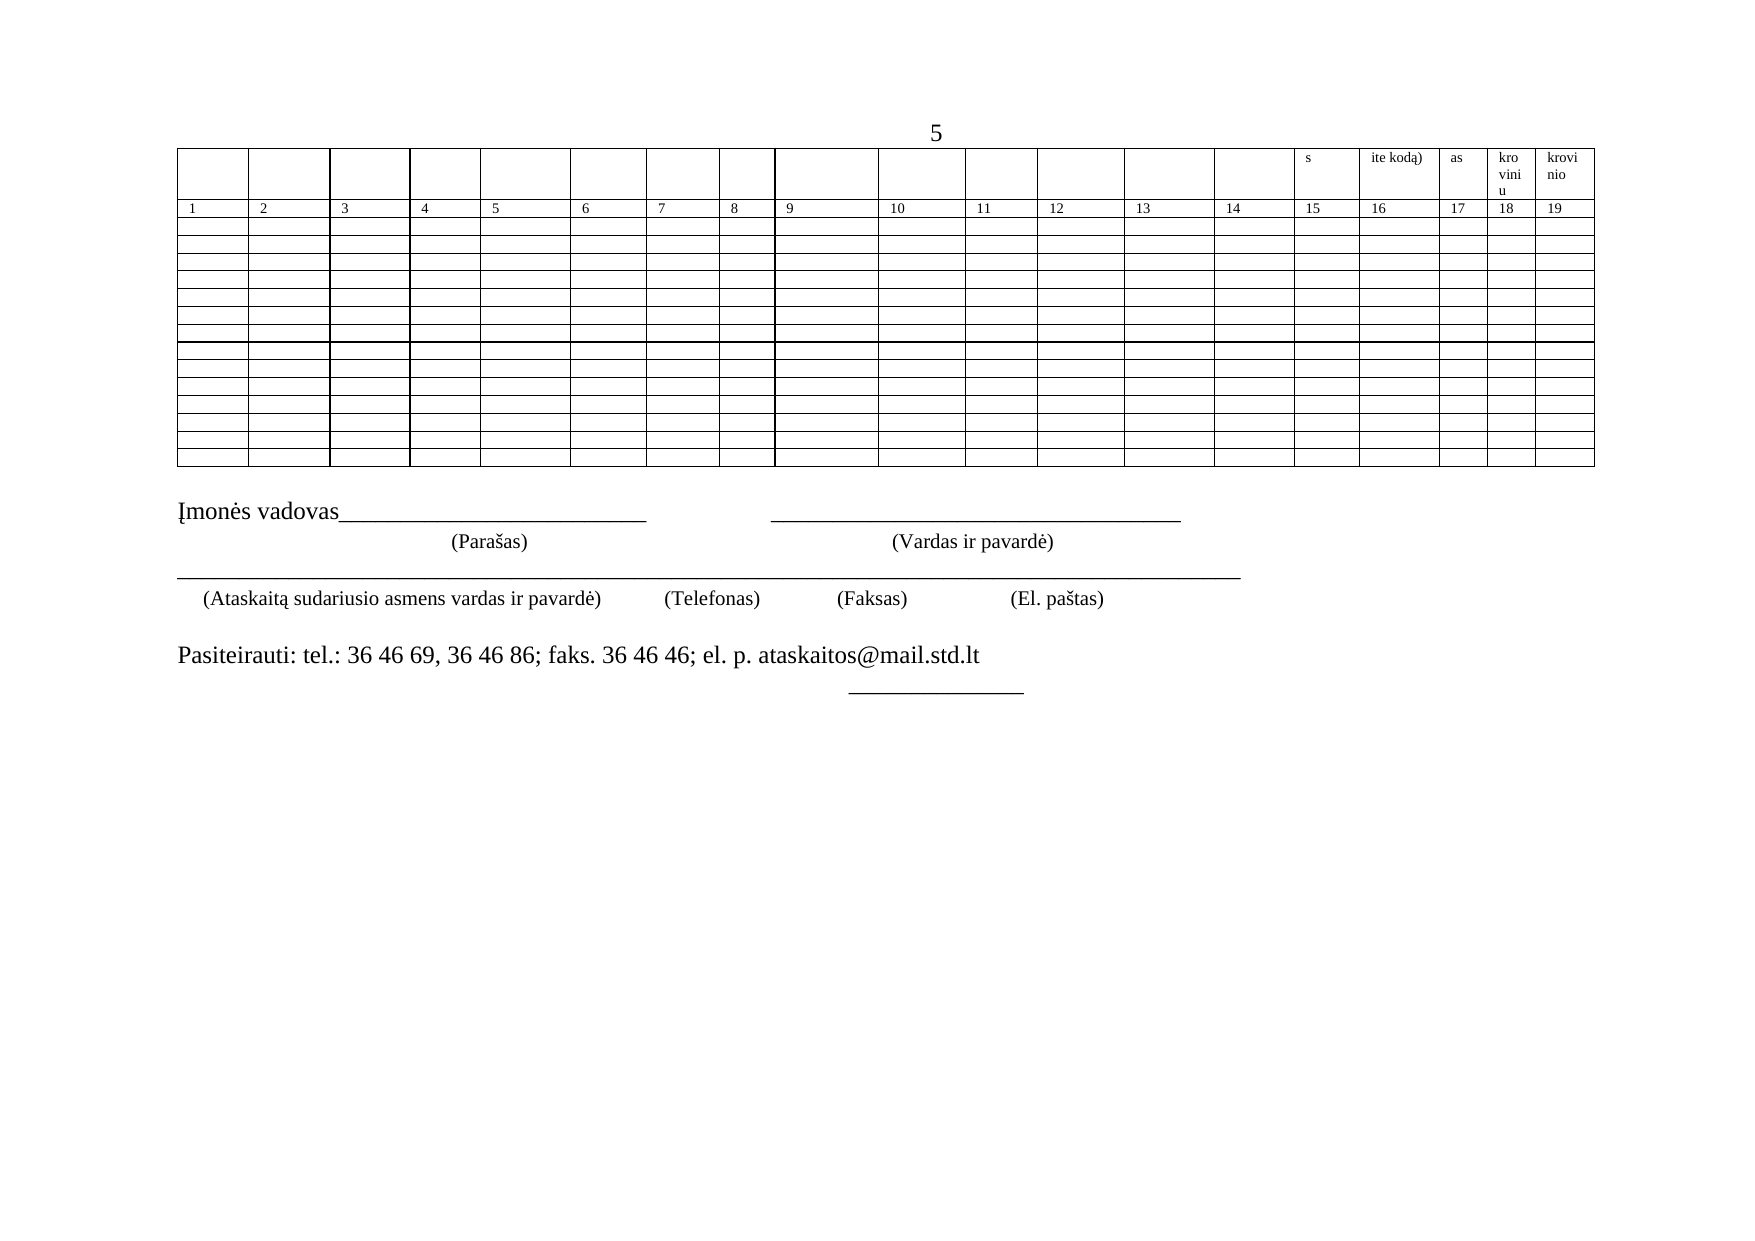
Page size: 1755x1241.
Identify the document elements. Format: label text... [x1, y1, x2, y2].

table_cell [776, 325, 878, 341]
table_cell [1536, 236, 1594, 252]
table_cell [571, 289, 646, 306]
table_cell [776, 432, 878, 448]
table_cell [776, 236, 878, 252]
table_cell [776, 218, 878, 234]
table_cell [1125, 289, 1214, 306]
table_cell [481, 236, 570, 252]
table_cell [1295, 396, 1359, 413]
text Įmonės vadovas [177, 496, 1695, 525]
table_cell [249, 360, 329, 377]
table_cell [411, 396, 480, 413]
text (Ataskaitą sudariusio asmens vardas ir pavardė) (Telefonas) (Faksas) (El. paštas) [177, 582, 1695, 611]
table_cell [411, 307, 480, 324]
table_cell [1215, 343, 1294, 359]
table_cell [481, 432, 570, 448]
table_cell [331, 289, 409, 306]
table_cell [966, 360, 1037, 377]
table_cell [1440, 414, 1487, 431]
table_cell [1038, 360, 1124, 377]
table_cell [571, 360, 646, 377]
table_cell [411, 325, 480, 341]
table_cell [178, 414, 248, 431]
table_cell [966, 449, 1037, 466]
table_cell [481, 218, 570, 234]
text (Parašas) (Vardas ir pavardė) [177, 525, 1695, 553]
table_cell [411, 343, 480, 359]
table_cell [1360, 432, 1439, 448]
table_cell [1038, 432, 1124, 448]
table_cell [331, 449, 409, 466]
table_cell [720, 449, 774, 466]
table_cell [249, 218, 329, 234]
table_cell [1215, 236, 1294, 252]
table_cell [1488, 254, 1535, 270]
table_cell 3 [331, 200, 409, 217]
table_cell 17 [1440, 200, 1487, 217]
table_header [776, 149, 878, 199]
table_header [1215, 149, 1294, 199]
table_cell [1360, 449, 1439, 466]
table_cell [647, 414, 719, 431]
table_cell [966, 325, 1037, 341]
table_cell [411, 432, 480, 448]
table_cell [1536, 271, 1594, 288]
table_cell [1125, 307, 1214, 324]
table_cell [1360, 289, 1439, 306]
table_cell [720, 414, 774, 431]
table_cell [178, 325, 248, 341]
table_cell [481, 307, 570, 324]
table_cell [1536, 360, 1594, 377]
table_cell [879, 254, 965, 270]
table_cell [481, 360, 570, 377]
table_cell [571, 325, 646, 341]
table_cell [1440, 325, 1487, 341]
table_cell [1360, 414, 1439, 431]
table_cell [1440, 289, 1487, 306]
table_cell [1488, 343, 1535, 359]
table_cell [1536, 396, 1594, 413]
table_cell [1488, 325, 1535, 341]
table_cell [571, 396, 646, 413]
table_cell [571, 271, 646, 288]
table_cell [411, 414, 480, 431]
table_cell [1125, 325, 1214, 341]
table_cell [1215, 218, 1294, 234]
table_cell [1215, 432, 1294, 448]
table_cell [966, 218, 1037, 234]
table_cell [1215, 254, 1294, 270]
table_cell [879, 343, 965, 359]
table_cell [647, 449, 719, 466]
table_cell [776, 289, 878, 306]
table_cell [1215, 307, 1294, 324]
text Pasiteirauti: tel.: 36 46 69, 36 46 86; faks. 36 46 46; el. p. ataskaitos@mail.std.lt [177, 640, 1695, 668]
table_cell 14 [1215, 200, 1294, 217]
table_cell [481, 449, 570, 466]
table_cell [720, 432, 774, 448]
table_header ite kodą) [1360, 149, 1439, 199]
table_cell [331, 254, 409, 270]
table_cell [720, 254, 774, 270]
table_cell [647, 236, 719, 252]
table_cell [1360, 360, 1439, 377]
table_cell [1295, 236, 1359, 252]
table_cell [879, 378, 965, 395]
table_cell [411, 378, 480, 395]
table_cell [1215, 396, 1294, 413]
table_cell [879, 449, 965, 466]
table_cell 13 [1125, 200, 1214, 217]
table_cell [1295, 325, 1359, 341]
table_cell [481, 254, 570, 270]
table_cell [776, 449, 878, 466]
table_cell [1360, 236, 1439, 252]
table_cell [879, 396, 965, 413]
table_cell [720, 236, 774, 252]
table_cell [1440, 396, 1487, 413]
table_cell [1038, 307, 1124, 324]
table_cell [966, 289, 1037, 306]
table_cell [249, 307, 329, 324]
table_cell [331, 271, 409, 288]
table_cell [966, 414, 1037, 431]
table_cell [1440, 378, 1487, 395]
table_header [1125, 149, 1214, 199]
table_cell [1360, 378, 1439, 395]
table_cell 7 [647, 200, 719, 217]
table_cell [249, 343, 329, 359]
table_cell [879, 218, 965, 234]
table_cell [720, 378, 774, 395]
table_cell [1488, 289, 1535, 306]
table_cell [411, 271, 480, 288]
table_cell [331, 432, 409, 448]
table_cell [331, 396, 409, 413]
table_cell [1215, 271, 1294, 288]
table_cell [720, 149, 774, 199]
table_cell [879, 307, 965, 324]
table_cell [481, 325, 570, 341]
table_cell [720, 396, 774, 413]
table_cell [1038, 378, 1124, 395]
table_cell [1125, 360, 1214, 377]
table_cell [966, 378, 1037, 395]
table_cell [1038, 343, 1124, 359]
table_cell [966, 307, 1037, 324]
table_cell 18 [1488, 200, 1535, 217]
table_cell [178, 236, 248, 252]
table_cell [879, 360, 965, 377]
table_cell [411, 236, 480, 252]
table_cell [481, 378, 570, 395]
table_cell [647, 343, 719, 359]
table_cell [331, 307, 409, 324]
table_cell [1215, 360, 1294, 377]
table_cell [331, 343, 409, 359]
table_cell [1360, 254, 1439, 270]
table_cell [720, 360, 774, 377]
table_cell 1 [178, 200, 248, 217]
table_cell [1125, 449, 1214, 466]
table_cell [1038, 414, 1124, 431]
table_cell [1215, 289, 1294, 306]
table_cell [1488, 271, 1535, 288]
table_cell [571, 307, 646, 324]
table_cell [1440, 307, 1487, 324]
table_cell [966, 432, 1037, 448]
table_cell [571, 414, 646, 431]
table_cell [1440, 218, 1487, 234]
table_cell [720, 271, 774, 288]
table_cell [178, 432, 248, 448]
table_cell [1125, 236, 1214, 252]
table_cell [178, 218, 248, 234]
table_cell [720, 325, 774, 341]
table_cell [1488, 432, 1535, 448]
table_cell [966, 396, 1037, 413]
table_cell [1440, 254, 1487, 270]
table_cell [1360, 307, 1439, 324]
table_cell [720, 218, 774, 234]
table_cell [647, 271, 719, 288]
table_cell [1038, 271, 1124, 288]
table_cell [647, 360, 719, 377]
table_cell [481, 343, 570, 359]
table_cell [1536, 414, 1594, 431]
table_cell [1488, 236, 1535, 252]
table_header [966, 149, 1037, 199]
table_cell [776, 360, 878, 377]
table_cell [571, 149, 646, 199]
table_cell [481, 149, 570, 199]
table_cell 6 [571, 200, 646, 217]
table_cell [647, 149, 719, 199]
table_cell [720, 343, 774, 359]
table_cell [1295, 307, 1359, 324]
table_cell [178, 360, 248, 377]
table_cell [1440, 360, 1487, 377]
table_cell [1125, 343, 1214, 359]
table_cell [1215, 414, 1294, 431]
table_cell [1125, 432, 1214, 448]
table_cell [411, 360, 480, 377]
table_cell [1295, 360, 1359, 377]
table_cell [249, 325, 329, 341]
table_cell [1295, 449, 1359, 466]
table_header [1038, 149, 1124, 199]
text ______________ [177, 668, 1695, 697]
table_cell [1488, 414, 1535, 431]
table_cell [178, 307, 248, 324]
table_cell [178, 271, 248, 288]
table_cell [249, 396, 329, 413]
table_cell [1536, 449, 1594, 466]
table_cell [1038, 396, 1124, 413]
table_cell [1440, 432, 1487, 448]
table_cell [879, 271, 965, 288]
table_cell [1038, 289, 1124, 306]
table_cell 16 [1360, 200, 1439, 217]
table_cell [1440, 449, 1487, 466]
table_cell [571, 343, 646, 359]
table_cell [1215, 378, 1294, 395]
table_cell [1295, 343, 1359, 359]
table_header [879, 149, 965, 199]
table_cell [178, 378, 248, 395]
table_cell [249, 236, 329, 252]
table_cell 12 [1038, 200, 1124, 217]
table_cell [331, 325, 409, 341]
table_cell [720, 289, 774, 306]
table_cell [879, 289, 965, 306]
table_cell [1440, 236, 1487, 252]
table_header as [1440, 149, 1487, 199]
table_cell [966, 343, 1037, 359]
table_cell [249, 378, 329, 395]
table_cell [1295, 378, 1359, 395]
table_cell [481, 271, 570, 288]
table_cell [1125, 218, 1214, 234]
table_cell [1488, 449, 1535, 466]
table_cell [647, 432, 719, 448]
table_cell [1125, 414, 1214, 431]
table_cell [647, 307, 719, 324]
table_cell [249, 432, 329, 448]
table_cell 8 [720, 200, 774, 217]
table_cell [178, 343, 248, 359]
table_cell [879, 236, 965, 252]
table_cell 19 [1536, 200, 1594, 217]
table_cell [776, 414, 878, 431]
table_cell [1360, 218, 1439, 234]
table_cell [966, 236, 1037, 252]
table_cell [331, 360, 409, 377]
table_cell [1038, 218, 1124, 234]
table_cell 10 [879, 200, 965, 217]
table_cell [1125, 378, 1214, 395]
table_cell [1360, 271, 1439, 288]
table_cell [1360, 396, 1439, 413]
table_cell [1360, 343, 1439, 359]
table_cell [1038, 236, 1124, 252]
table_cell [411, 254, 480, 270]
table_header s [1295, 149, 1359, 199]
table_cell 11 [966, 200, 1037, 217]
table_cell 9 [776, 200, 878, 217]
table_cell [331, 218, 409, 234]
table_cell [879, 325, 965, 341]
table_cell krovinio [1536, 149, 1594, 199]
table_cell [879, 414, 965, 431]
table_cell [776, 343, 878, 359]
table_cell [966, 271, 1037, 288]
table_cell kroviniu [1488, 149, 1535, 199]
table_cell [776, 271, 878, 288]
table_cell [571, 378, 646, 395]
table_cell [1295, 271, 1359, 288]
table_cell [647, 325, 719, 341]
table_cell [776, 307, 878, 324]
table_cell [720, 307, 774, 324]
table_cell [1295, 289, 1359, 306]
table_cell [1536, 289, 1594, 306]
table_cell [249, 414, 329, 431]
table_cell [571, 218, 646, 234]
table_cell [1488, 378, 1535, 395]
table_cell [331, 149, 409, 199]
table_cell [331, 236, 409, 252]
table_cell [411, 218, 480, 234]
table_cell [178, 254, 248, 270]
table_cell [1295, 218, 1359, 234]
table_cell [1536, 325, 1594, 341]
table_cell [1295, 414, 1359, 431]
table_cell [331, 378, 409, 395]
table_cell [776, 396, 878, 413]
table_cell [249, 254, 329, 270]
table_cell [331, 414, 409, 431]
table_cell [1125, 396, 1214, 413]
table_cell [1440, 343, 1487, 359]
table_cell [1536, 218, 1594, 234]
table_cell [776, 254, 878, 270]
table_cell [1295, 432, 1359, 448]
table_cell [1440, 271, 1487, 288]
table_cell [1215, 325, 1294, 341]
table_cell [966, 254, 1037, 270]
table_cell [249, 271, 329, 288]
table_cell 15 [1295, 200, 1359, 217]
table_cell [1038, 325, 1124, 341]
table_cell [879, 432, 965, 448]
table_cell [647, 254, 719, 270]
table_cell 5 [481, 200, 570, 217]
table_cell [1125, 254, 1214, 270]
table_cell [481, 289, 570, 306]
table_cell [1488, 360, 1535, 377]
table_cell [1038, 449, 1124, 466]
table_cell [1488, 307, 1535, 324]
table_cell [1536, 307, 1594, 324]
table_header [411, 149, 480, 199]
table_cell [647, 396, 719, 413]
table_cell [411, 289, 480, 306]
table_cell [178, 289, 248, 306]
table_cell [411, 449, 480, 466]
table_cell [647, 218, 719, 234]
table_cell [1488, 218, 1535, 234]
table_cell [1295, 254, 1359, 270]
table_cell [249, 289, 329, 306]
table_cell [1488, 396, 1535, 413]
table_cell [1536, 254, 1594, 270]
table_cell [1038, 254, 1124, 270]
table_header [178, 149, 248, 199]
table_cell [1215, 449, 1294, 466]
table_cell [647, 378, 719, 395]
table_cell [481, 414, 570, 431]
table_cell [1360, 325, 1439, 341]
table_cell [249, 449, 329, 466]
table_cell [178, 396, 248, 413]
table_cell [571, 449, 646, 466]
table_cell [481, 396, 570, 413]
table_cell [571, 432, 646, 448]
table_cell [249, 149, 329, 199]
table_cell [1536, 432, 1594, 448]
table_cell 2 [249, 200, 329, 217]
table_cell [1125, 271, 1214, 288]
table_cell [178, 449, 248, 466]
table_cell [571, 254, 646, 270]
table_cell [647, 289, 719, 306]
table_cell [1536, 343, 1594, 359]
table_cell [776, 378, 878, 395]
table_cell [571, 236, 646, 252]
table_cell [1536, 378, 1594, 395]
table_cell 4 [411, 200, 480, 217]
